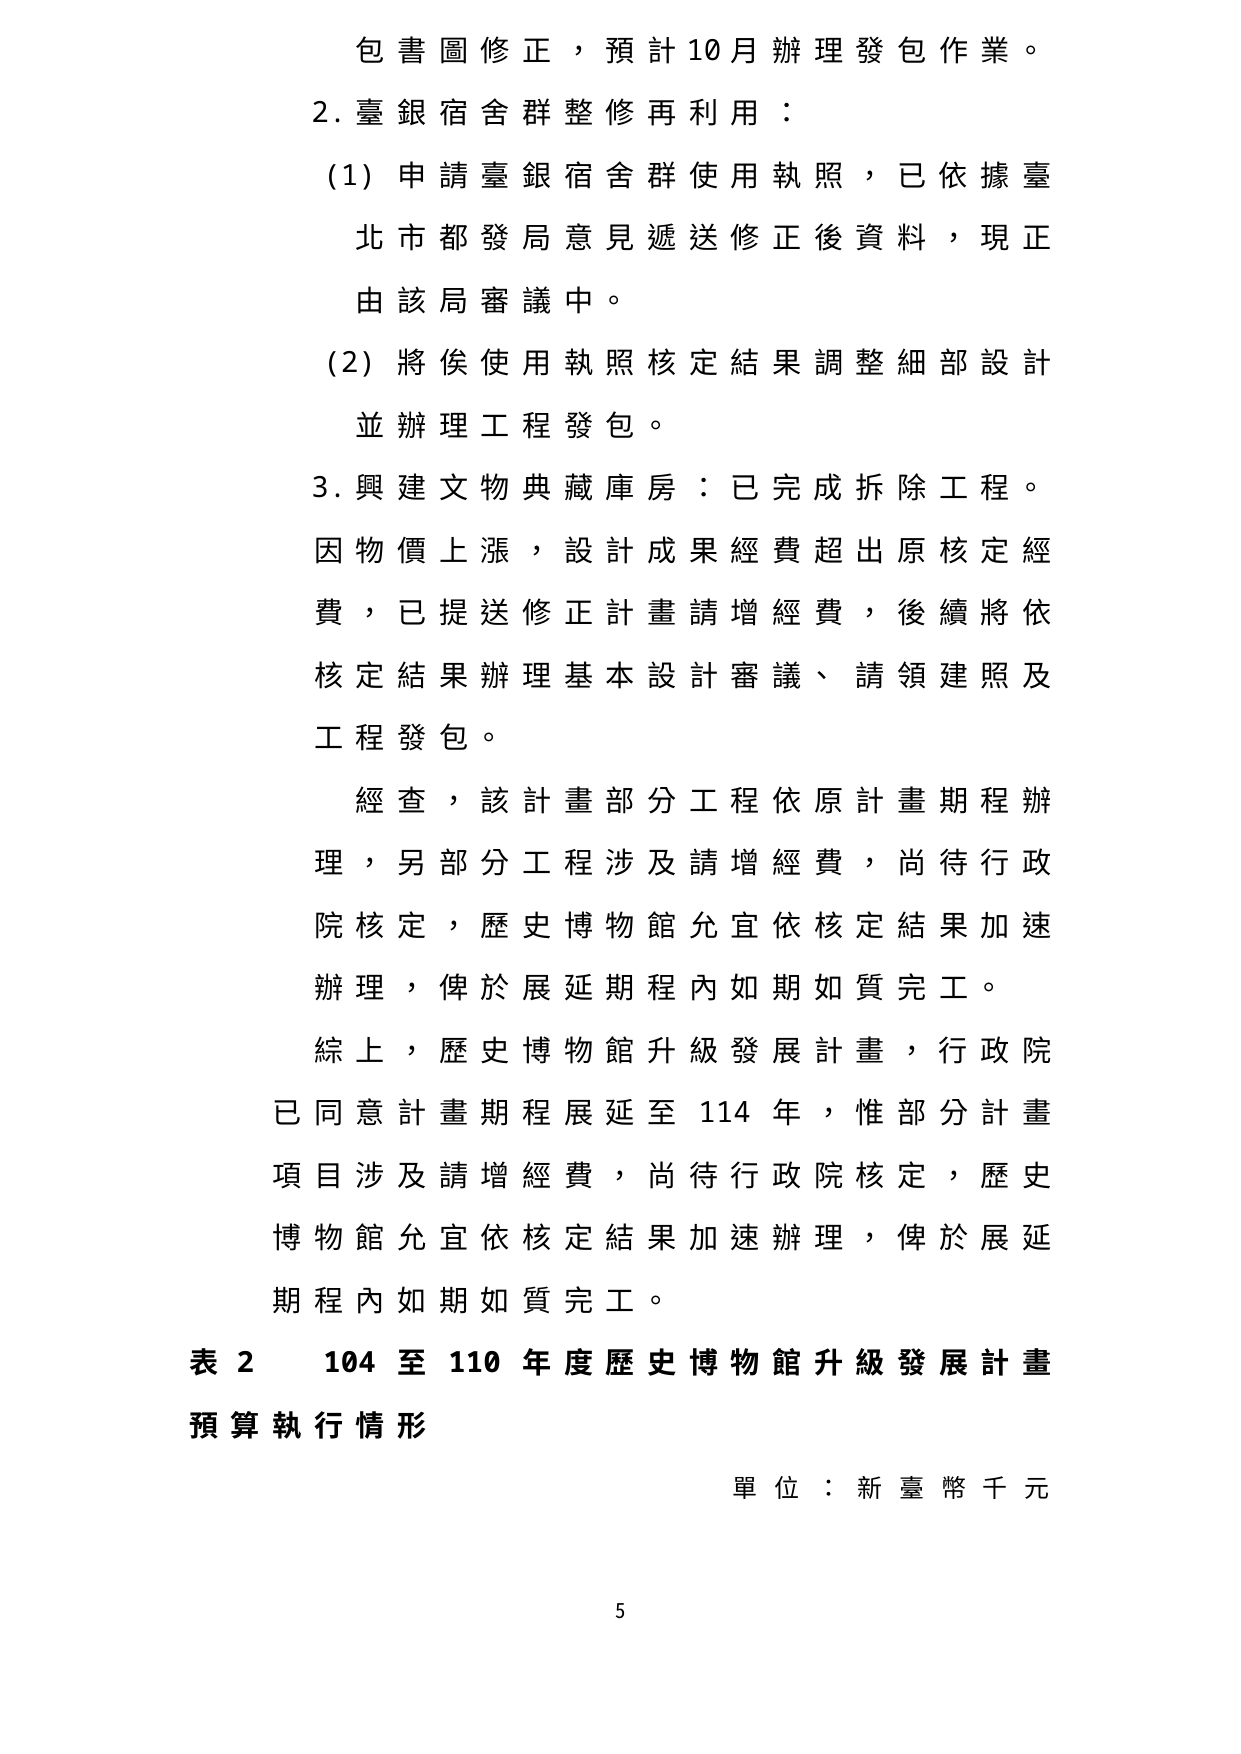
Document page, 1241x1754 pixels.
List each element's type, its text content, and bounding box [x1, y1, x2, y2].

text 2.臺銀宿舍群整修再利用： [271, 69, 1058, 132]
text 綜上，歷史博物館升級發展計畫，行政院已同意計畫期程展延至114年，惟部分計畫項目涉及請增經費，尚待行政院核定，歷史博物館允宜依核定結果加速辦理，俾於展延期程內如期如質完工。 [242, 1007, 1058, 1319]
text 表2 104至110年度歷史博物館升級發展計畫預算執行情形 [183, 1319, 1058, 1444]
text 包書圖修正，預計10月辦理發包作業。 [301, 7, 1058, 69]
text 經查，該計畫部分工程依原計畫期程辦理，另部分工程涉及請增經費，尚待行政院核定，歷史博物館允宜依核定結果加速辦理，俾於展延期程內如期如質完工。 [271, 757, 1058, 1007]
text 單位：新臺幣千元 [183, 1444, 1058, 1507]
text (2)將俟使用執照核定結果調整細部設計並辦理工程發包。 [301, 319, 1058, 444]
text 3.興建文物典藏庫房：已完成拆除工程。因物價上漲，設計成果經費超出原核定經費，已提送修正計畫請增經費，後續將依核定結果辦理基本設計審議、請領建照及工程發包。 [271, 444, 1058, 757]
text (1)申請臺銀宿舍群使用執照，已依據臺北市都發局意見遞送修正後資料，現正由該局審議中。 [301, 132, 1058, 319]
